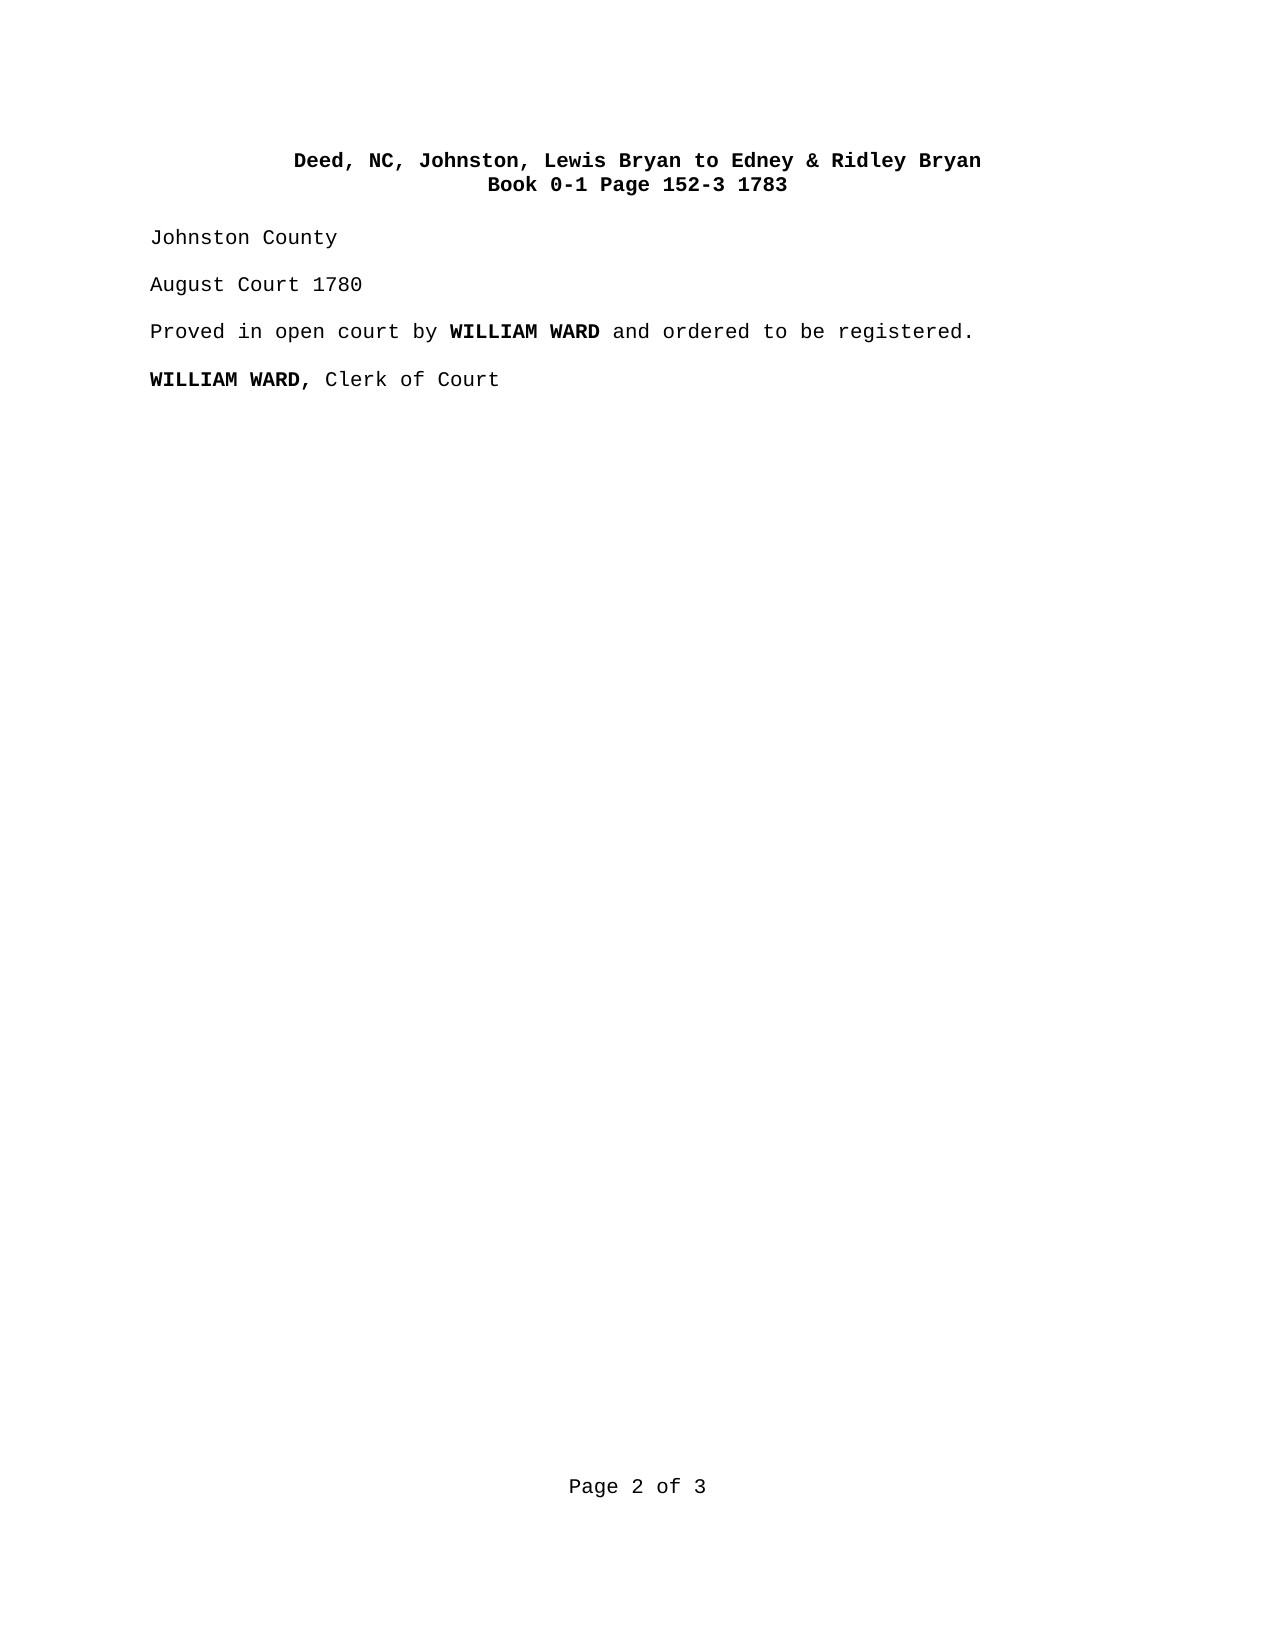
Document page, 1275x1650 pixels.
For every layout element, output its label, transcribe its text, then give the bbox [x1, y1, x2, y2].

text August Court 1780 [150, 274, 1125, 298]
text William Ward, Clerk of Court [150, 369, 1125, 392]
text Johnston County [150, 227, 1125, 250]
text Proved in open court by William Ward and ordered to be registered. [150, 321, 1125, 345]
